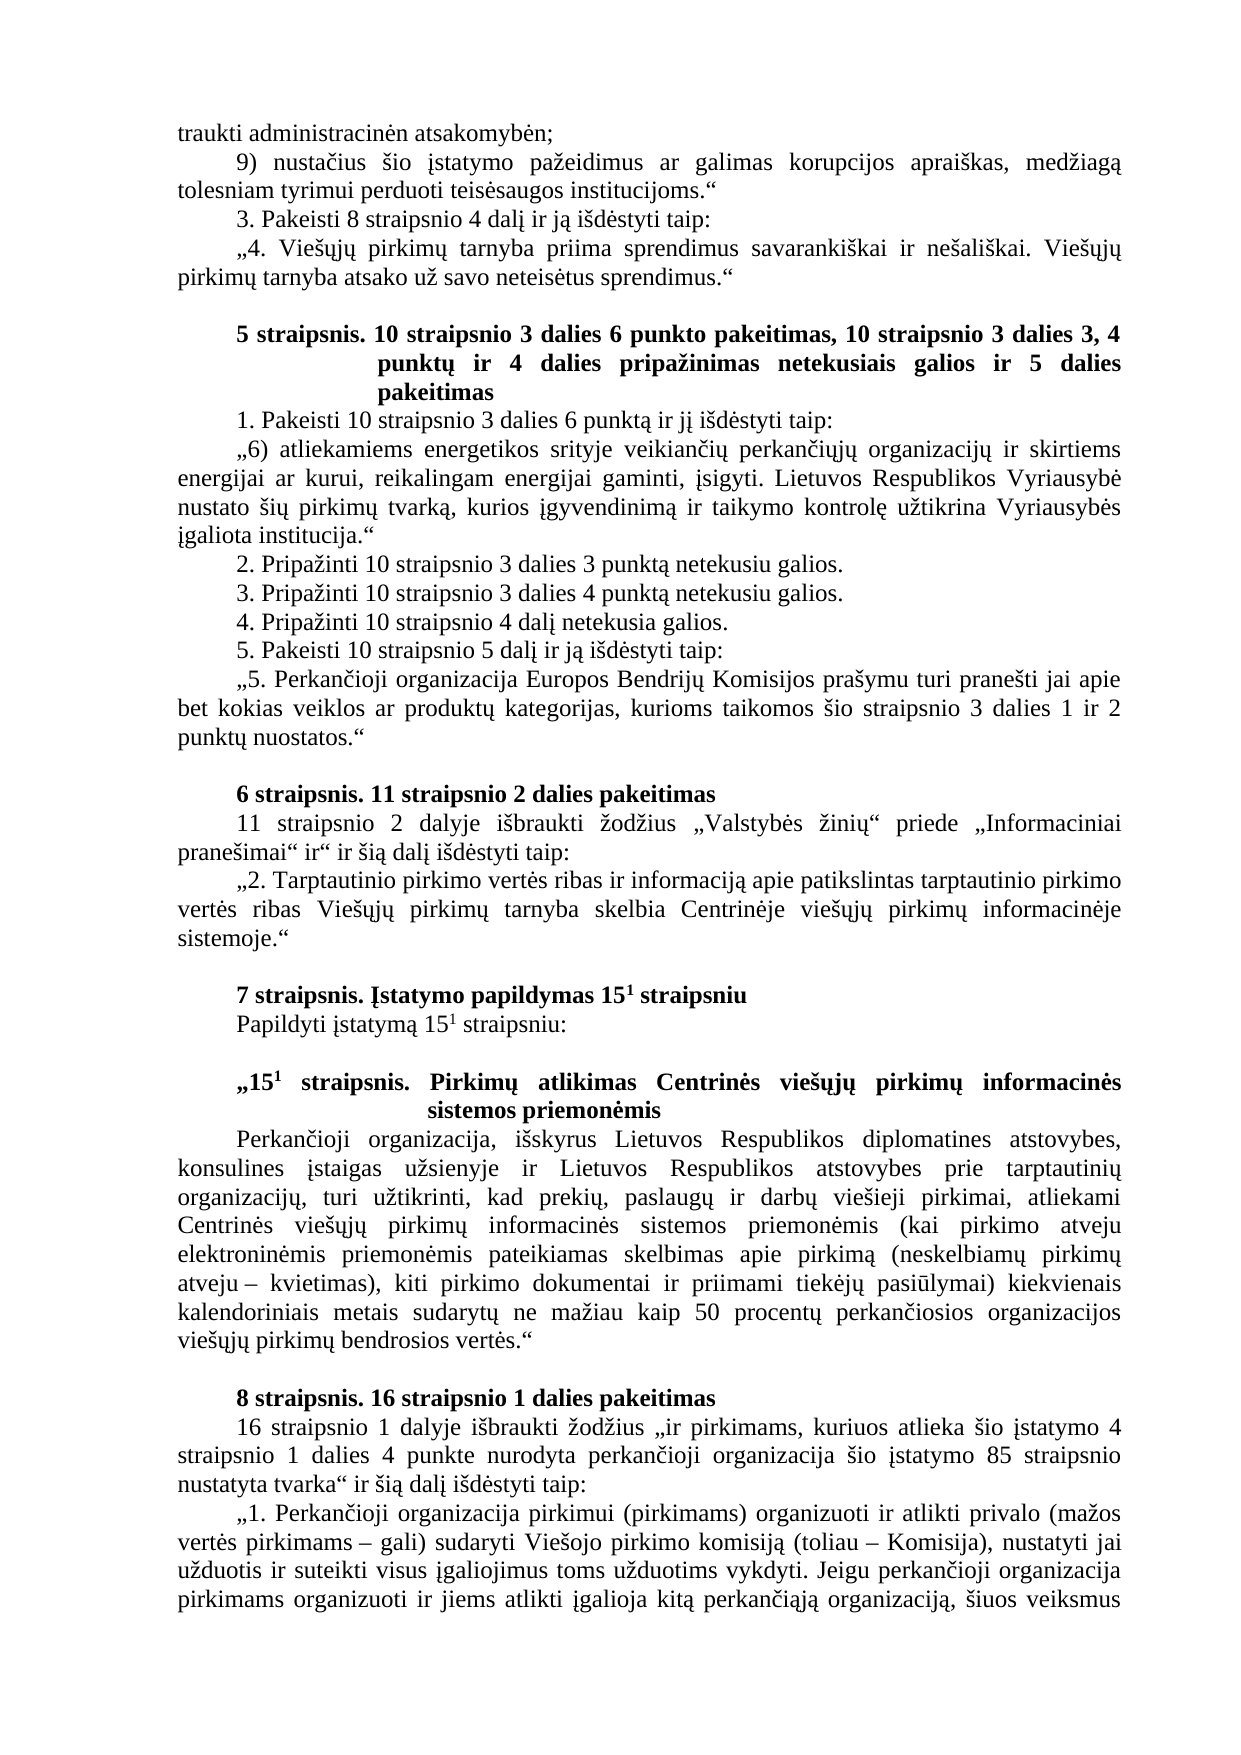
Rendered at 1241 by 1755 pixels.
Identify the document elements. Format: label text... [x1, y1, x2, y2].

text 5. Pakeisti 10 straipsnio 5 dalį ir ją išdėstyti taip: [177, 636, 1122, 664]
text 8 straipsnis. 16 straipsnio 1 dalies pakeitimas [177, 1383, 1122, 1412]
text „6) atliekamiems energetikos srityje veikiančių perkančiųjų organizacijų ir skirtiems energijai ar kurui, reikalingam energijai gaminti, įsigyti. Lietuvos Respublikos Vyriausybė nustato šių pirkimų tvarką, kurios įgyvendinimą ir taikymo kontrolę užtikrina Vyriausybės įgaliota institucija.“ [177, 434, 1122, 549]
text 4. Pripažinti 10 straipsnio 4 dalį netekusia galios. [177, 607, 1122, 636]
text Perkančioji organizacija, išskyrus Lietuvos Respublikos diplomatines atstovybes, konsulines įstaigas užsienyje ir Lietuvos Respublikos atstovybes prie tarptautinių organizacijų, turi užtikrinti, kad prekių, paslaugų ir darbų viešieji pirkimai, atliekami Centrinės viešųjų pirkimų informacinės sistemos priemonėmis (kai pirkimo atveju elektroninėmis priemonėmis pateikiamas skelbimas apie pirkimą (neskelbiamų pirkimų atveju – kvietimas), kiti pirkimo dokumentai ir priimami tiekėjų pasiūlymai) kiekvienais kalendoriniais metais sudarytų ne mažiau kaip 50 procentų perkančiosios organizacijos viešųjų pirkimų bendrosios vertės.“ [177, 1124, 1122, 1354]
text 2. Pripažinti 10 straipsnio 3 dalies 3 punktą netekusiu galios. [177, 549, 1122, 578]
text „2. Tarptautinio pirkimo vertės ribas ir informaciją apie patikslintas tarptautinio pirkimo vertės ribas Viešųjų pirkimų tarnyba skelbia Centrinėje viešųjų pirkimų informacinėje sistemoje.“ [177, 866, 1122, 952]
text 3. Pripažinti 10 straipsnio 3 dalies 4 punktą netekusiu galios. [177, 578, 1122, 607]
text „5. Perkančioji organizacija Europos Bendrijų Komisijos prašymu turi pranešti jai apie bet kokias veiklos ar produktų kategorijas, kurioms taikomos šio straipsnio 3 dalies 1 ir 2 punktų nuostatos.“ [177, 664, 1122, 751]
text 5 straipsnis. 10 straipsnio 3 dalies 6 punkto pakeitimas, 10 straipsnio 3 dalies 3, 4 punktų ir 4 dalies pripažinimas netekusiais galios ir 5 dalies pakeitimas [236, 319, 1122, 406]
text 11 straipsnio 2 dalyje išbraukti žodžius „Valstybės žinių“ priede „Informaciniai pranešimai“ ir“ ir šią dalį išdėstyti taip: [177, 808, 1122, 866]
text 6 straipsnis. 11 straipsnio 2 dalies pakeitimas [177, 779, 1122, 808]
text 3. Pakeisti 8 straipsnio 4 dalį ir ją išdėstyti taip: [177, 204, 1122, 233]
text traukti administracinėn atsakomybėn; [177, 118, 1122, 147]
text 16 straipsnio 1 dalyje išbraukti žodžius „ir pirkimams, kuriuos atlieka šio įstatymo 4 straipsnio 1 dalies 4 punkte nurodyta perkančioji organizacija šio įstatymo 85 straipsnio nustatyta tvarka“ ir šią dalį išdėstyti taip: [177, 1412, 1122, 1498]
text „4. Viešųjų pirkimų tarnyba priima sprendimus savarankiškai ir nešališkai. Viešųjų pirkimų tarnyba atsako už savo neteisėtus sprendimus.“ [177, 233, 1122, 291]
text Papildyti įstatymą 151 straipsniu: [177, 1009, 1122, 1038]
text 9) nustačius šio įstatymo pažeidimus ar galimas korupcijos apraiškas, medžiagą tolesniam tyrimui perduoti teisėsaugos institucijoms.“ [177, 147, 1122, 204]
text 7 straipsnis. Įstatymo papildymas 151 straipsniu [177, 981, 1122, 1009]
text „1. Perkančioji organizacija pirkimui (pirkimams) organizuoti ir atlikti privalo (mažos vertės pirkimams – gali) sudaryti Viešojo pirkimo komisiją (toliau – Komisija), nustatyti jai užduotis ir suteikti visus įgaliojimus toms užduotims vykdyti. Jeigu perkančioji organizacija pirkimams organizuoti ir jiems atlikti įgalioja kitą perkančiąją organizaciją, šiuos veiksmus [177, 1498, 1122, 1613]
text 1. Pakeisti 10 straipsnio 3 dalies 6 punktą ir jį išdėstyti taip: [177, 406, 1122, 434]
text „151 straipsnis. Pirkimų atlikimas Centrinės viešųjų pirkimų informacinės sistemos priemonėmis [236, 1067, 1122, 1124]
